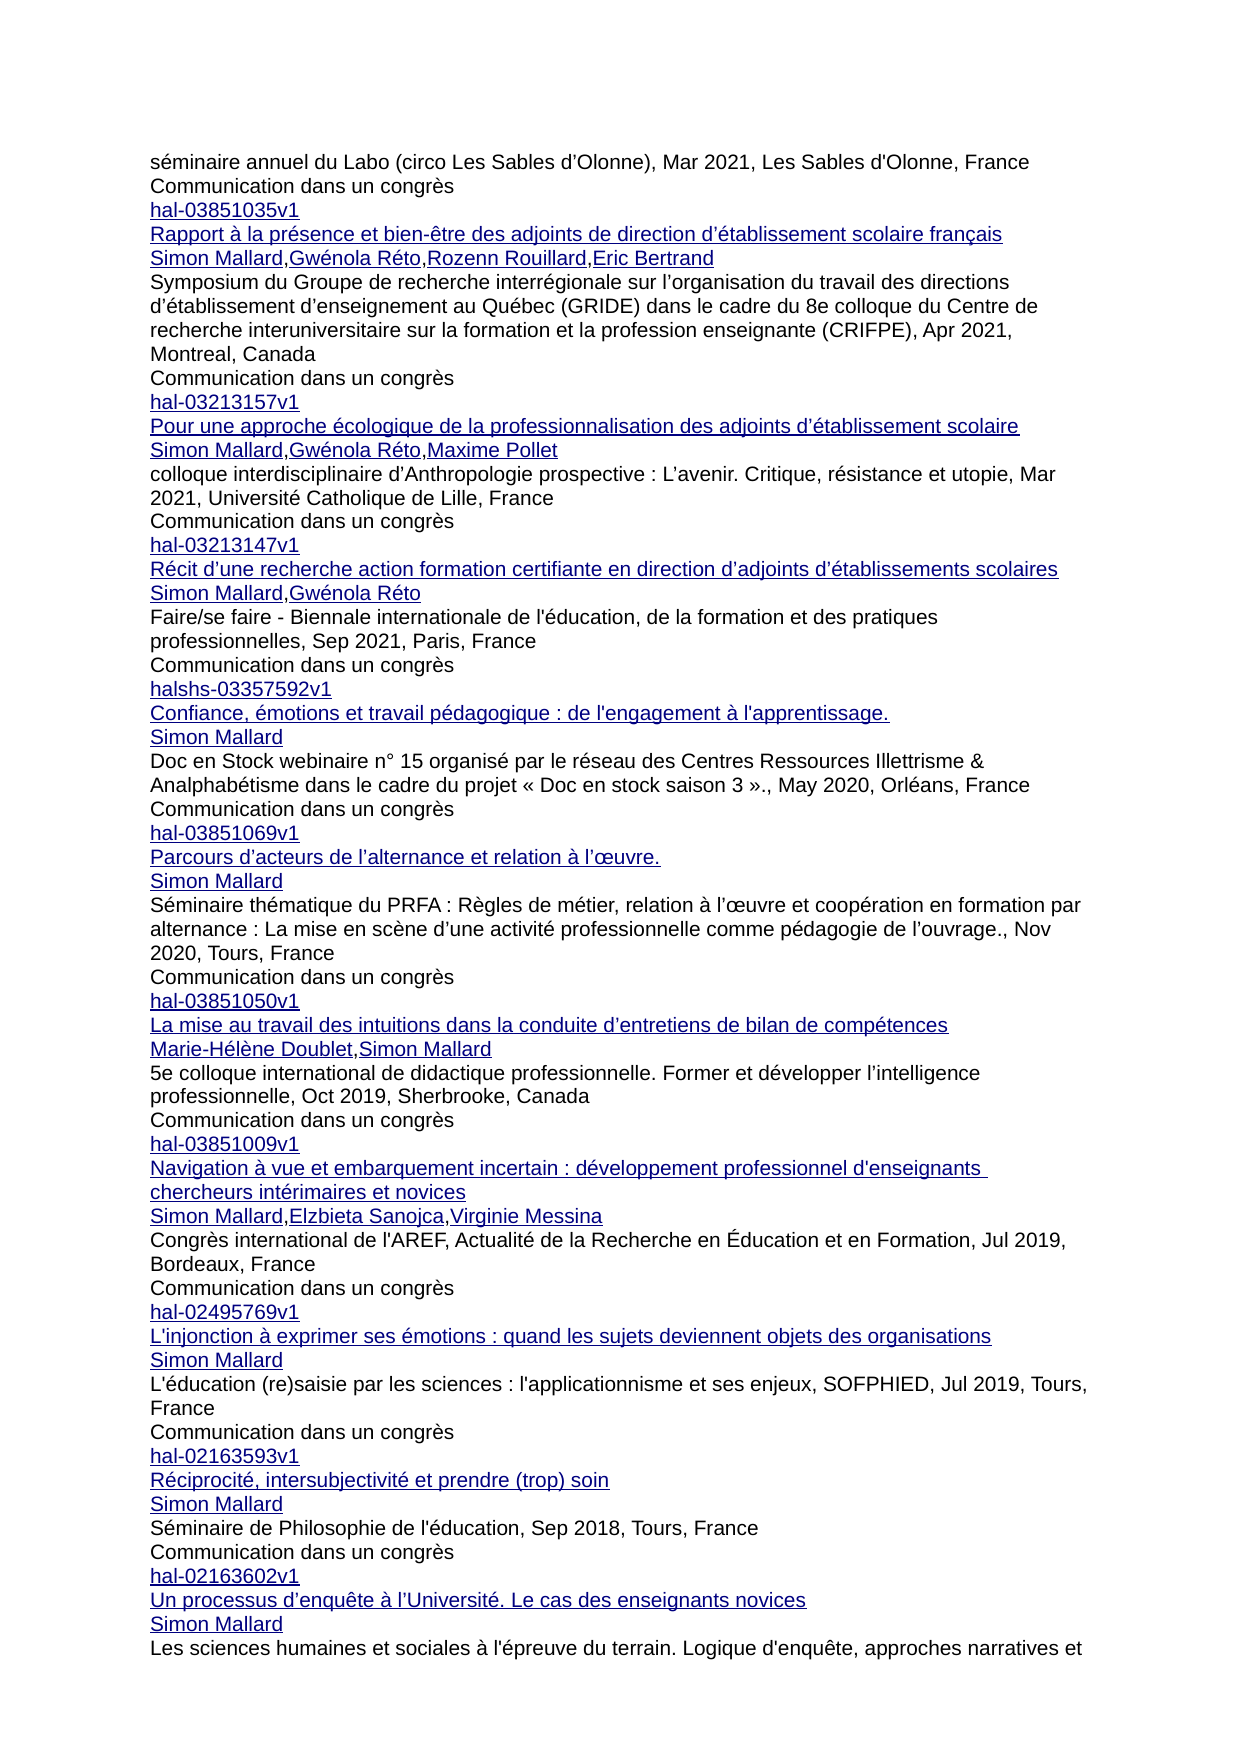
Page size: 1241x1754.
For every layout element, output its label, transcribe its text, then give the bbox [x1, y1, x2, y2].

table_cell La mise au travail des intuitions dans la conduite d’entretiens de bilan de compétences Marie-Hélène Doublet,Simon Mallard 5e colloque international de didactique professionnelle. Former et développer l’intelligence professionnelle, Oct 2019, Sherbrooke, Canada Communication dans un congrès hal-03851009v1 [150, 1013, 1090, 1156]
table_cell Un processus d’enquête à l’Université. Le cas des enseignants novices Simon Mallard Les sciences humaines et sociales à l'épreuve du terrain. Logique d'enquête, approches narratives et [150, 1588, 1090, 1659]
table_cell Navigation à vue et embarquement incertain : développement professionnel d'enseignants chercheurs intérimaires et novices Simon Mallard,Elzbieta Sanojca,Virginie Messina Congrès international de l'AREF, Actualité de la Recherche en Éducation et en Formation, Jul 2019, Bordeaux, France Communication dans un congrès hal-02495769v1 [150, 1156, 1090, 1324]
table_cell séminaire annuel du Labo (circo Les Sables d’Olonne), Mar 2021, Les Sables d'Olonne, France Communication dans un congrès hal-03851035v1 [150, 150, 1090, 222]
table_cell Rapport à la présence et bien-être des adjoints de direction d’établissement scolaire français Simon Mallard,Gwénola Réto,Rozenn Rouillard,Eric Bertrand Symposium du Groupe de recherche interrégionale sur l’organisation du travail des directions d’établissement d’enseignement au Québec (GRIDE) dans le cadre du 8e colloque du Centre de recherche interuniversitaire sur la formation et la profession enseignante (CRIFPE), Apr 2021, Montreal, Canada Communication dans un congrès hal-03213157v1 [150, 222, 1090, 413]
table_cell L'injonction à exprimer ses émotions : quand les sujets deviennent objets des organisations Simon Mallard L'éducation (re)saisie par les sciences : l'applicationnisme et ses enjeux, SOFPHIED, Jul 2019, Tours, France Communication dans un congrès hal-02163593v1 [150, 1324, 1090, 1468]
table_cell Confiance, émotions et travail pédagogique : de l'engagement à l'apprentissage. Simon Mallard Doc en Stock webinaire n° 15 organisé par le réseau des Centres Ressources Illettrisme & Analphabétisme dans le cadre du projet « Doc en stock saison 3 »., May 2020, Orléans, France Communication dans un congrès hal-03851069v1 [150, 701, 1090, 845]
table_cell Réciprocité, intersubjectivité et prendre (trop) soin Simon Mallard Séminaire de Philosophie de l'éducation, Sep 2018, Tours, France Communication dans un congrès hal-02163602v1 [150, 1468, 1090, 1587]
table_cell Pour une approche écologique de la professionnalisation des adjoints d’établissement scolaire Simon Mallard,Gwénola Réto,Maxime Pollet colloque interdisciplinaire d’Anthropologie prospective : L’avenir. Critique, résistance et utopie, Mar 2021, Université Catholique de Lille, France Communication dans un congrès hal-03213147v1 [150, 414, 1090, 557]
table_cell Parcours d’acteurs de l’alternance et relation à l’œuvre. Simon Mallard Séminaire thématique du PRFA : Règles de métier, relation à l’œuvre et coopération en formation par alternance : La mise en scène d’une activité professionnelle comme pédagogie de l’ouvrage., Nov 2020, Tours, France Communication dans un congrès hal-03851050v1 [150, 845, 1090, 1012]
table_cell Récit d’une recherche action formation certifiante en direction d’adjoints d’établissements scolaires Simon Mallard,Gwénola Réto Faire/se faire - Biennale internationale de l'éducation, de la formation et des pratiques professionnelles, Sep 2021, Paris, France Communication dans un congrès halshs-03357592v1 [150, 557, 1090, 701]
